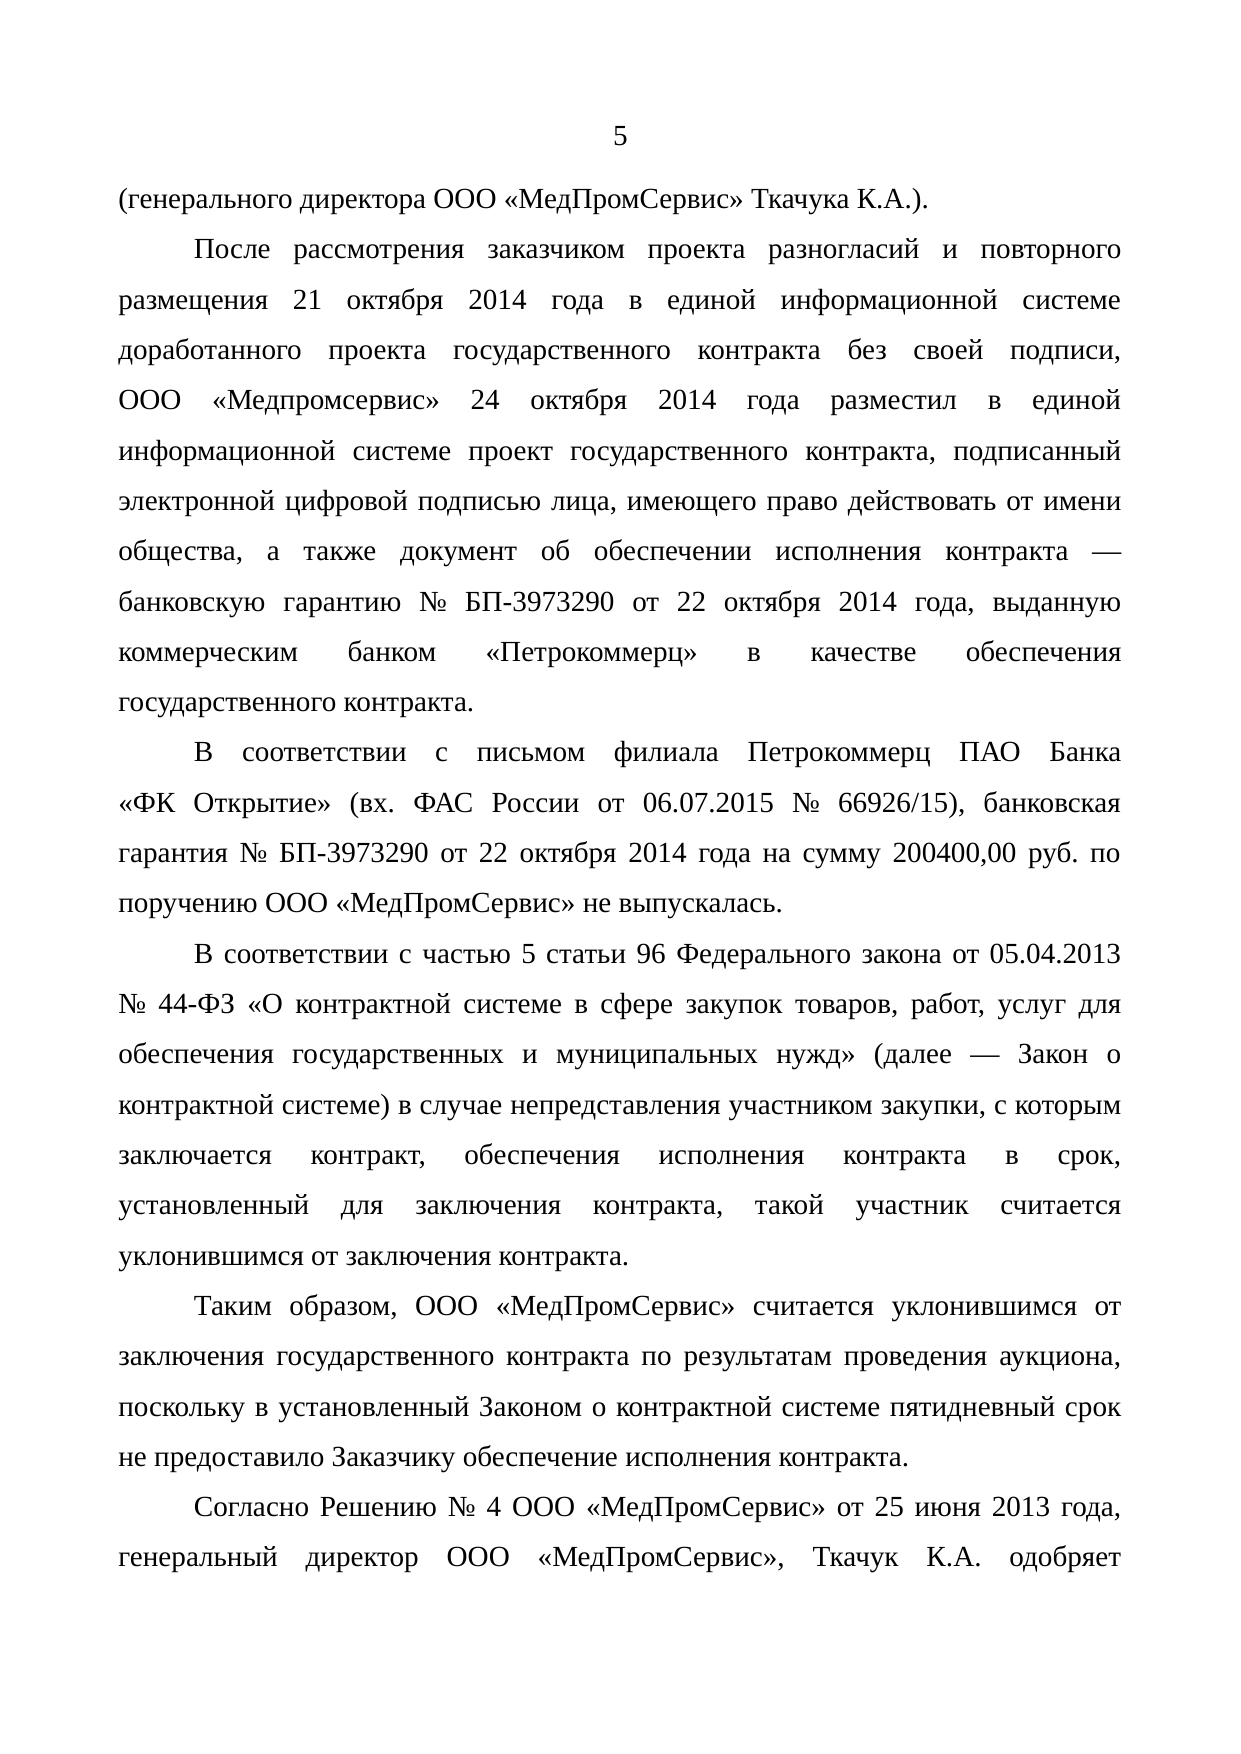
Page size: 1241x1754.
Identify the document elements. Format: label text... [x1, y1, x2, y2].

text Согласно Решению № 4 ООО «МедПромСервис» от 25 июня 2013 года, генеральный директор ООО «МедПромСервис», Ткачук К.А. одобряет [118, 1489, 1122, 1573]
text В соответствии с письмом филиала Петрокоммерц ПАО Банка «ФК Открытие» (вх. ФАС России от 06.07.2015 № 66926/15), банковская гарантия № БП-3973290 от 22 октября 2014 года на сумму 200400,00 руб. по поручению ООО «МедПромСервис» не выпускалась. [118, 734, 1122, 919]
text Таким образом, ООО «МедПромСервис» считается уклонившимся от заключения государственного контракта по результатам проведения аукциона, поскольку в установленный Законом о контрактной системе пятидневный срок не предоставило Заказчику обеспечение исполнения контракта. [118, 1288, 1122, 1472]
text В соответствии с частью 5 статьи 96 Федерального закона от 05.04.2013 № 44-ФЗ «О контрактной системе в сфере закупок товаров, работ, услуг для обеспечения государственных и муниципальных нужд» (далее — Закон о контрактной системе) в случае непредставления участником закупки, с которым заключается контракт, обеспечения исполнения контракта в срок, установленный для заключения контракта, такой участник считается уклонившимся от заключения контракта. [118, 936, 1122, 1271]
text После рассмотрения заказчиком проекта разногласий и повторного размещения 21 октября 2014 года в единой информационной системе доработанного проекта государственного контракта без своей подписи, ООО «Медпромсервис» 24 октября 2014 года разместил в единой информационной системе проект государственного контракта, подписанный электронной цифровой подписью лица, имеющего право действовать от имени общества, а также документ об обеспечении исполнения контракта — банковскую гарантию № БП-3973290 от 22 октября 2014 года, выданную коммерческим банком «Петрокоммерц» в качестве обеспечения государственного контракта. [118, 231, 1122, 718]
text (генерального директора ООО «МедПромСервис» Ткачука К.А.). [118, 181, 1122, 215]
